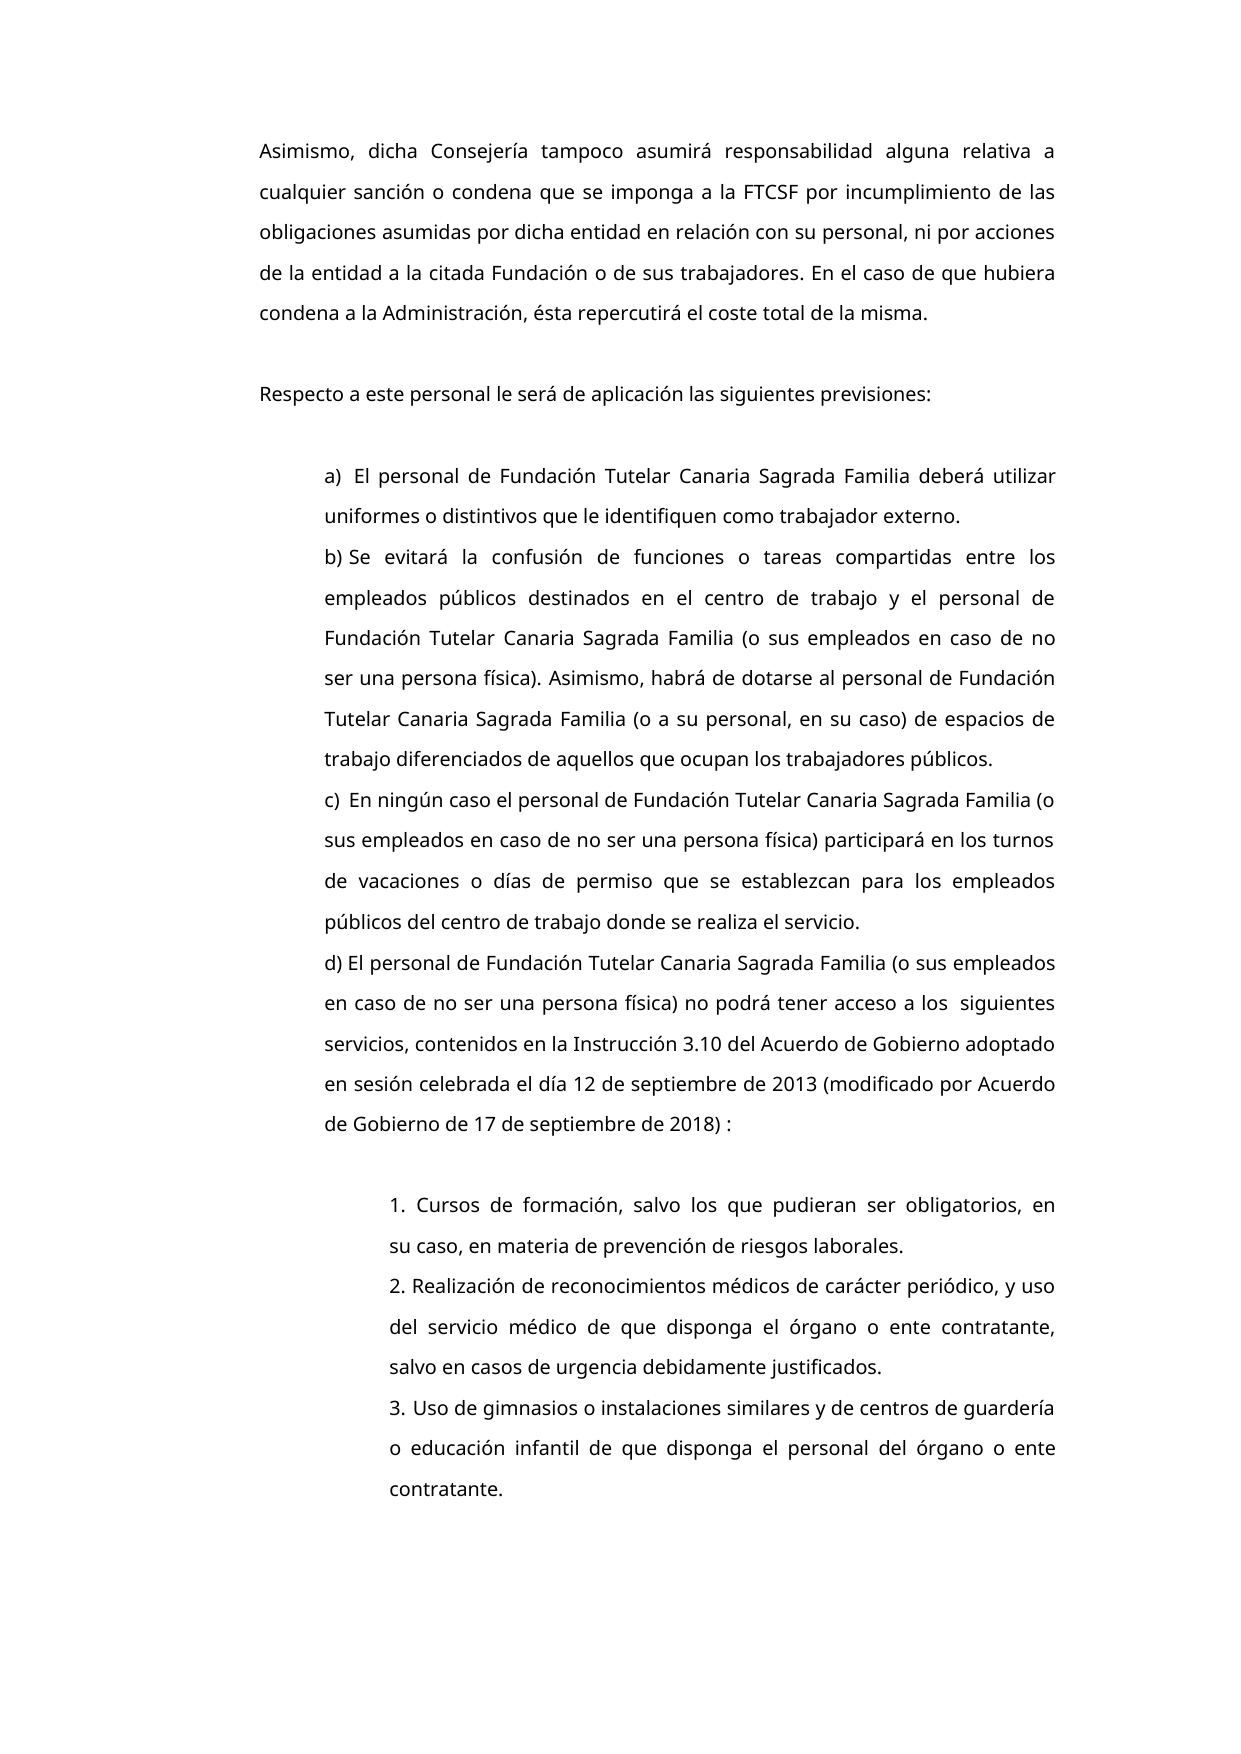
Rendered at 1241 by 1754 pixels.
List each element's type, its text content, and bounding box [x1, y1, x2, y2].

list El personal de Fundación Tutelar Canaria Sagrada Familia deberá utilizar uniformes o distintivos que le identifiquen como trabajador externo. [324, 462, 1056, 529]
list Uso de gimnasios o instalaciones similares y de centros de guardería o educación infantil de que disponga el personal del órgano o ente contratante. [389, 1394, 1056, 1502]
list En ningún caso el personal de Fundación Tutelar Canaria Sagrada Familia (o sus empleados en caso de no ser una persona física) participará en los turnos de vacaciones o días de permiso que se establezcan para los empleados públicos del centro de trabajo donde se realiza el servicio. [324, 786, 1056, 935]
text Respecto a este personal le será de aplicación las siguientes previsiones: [259, 381, 1180, 408]
list Se evitará la confusión de funciones o tareas compartidas entre los empleados públicos destinados en el centro de trabajo y el personal de Fundación Tutelar Canaria Sagrada Familia (o sus empleados en caso de no ser una persona física). Asimismo, habrá de dotarse al personal de Fundación Tutelar Canaria Sagrada Familia (o a su personal, en su caso) de espacios de trabajo diferenciados de aquellos que ocupan los trabajadores públicos. [324, 543, 1056, 772]
list Realización de reconocimientos médicos de carácter periódico, y uso del servicio médico de que disponga el órgano o ente contratante, salvo en casos de urgencia debidamente justificados. [389, 1273, 1056, 1381]
text Asimismo, dicha Consejería tampoco asumirá responsabilidad alguna relativa a cualquier sanción o condena que se imponga a la FTCSF por incumplimiento de las obligaciones asumidas por dicha entidad en relación con su personal, ni por acciones de la entidad a la citada Fundación o de sus trabajadores. En el caso de que hubiera condena a la Administración, ésta repercutirá el coste total de la misma. [259, 138, 1056, 326]
list Cursos de formación, salvo los que pudieran ser obligatorios, en su caso, en materia de prevención de riesgos laborales. [389, 1191, 1055, 1259]
list El personal de Fundación Tutelar Canaria Sagrada Familia (o sus empleados en caso de no ser una persona física) no podrá tener acceso a los siguientes servicios, contenidos en la Instrucción 3.10 del Acuerdo de Gobierno adoptado en sesión celebrada el día 12 de septiembre de 2013 (modificado por Acuerdo de Gobierno de 17 de septiembre de 2018) : [324, 949, 1056, 1138]
